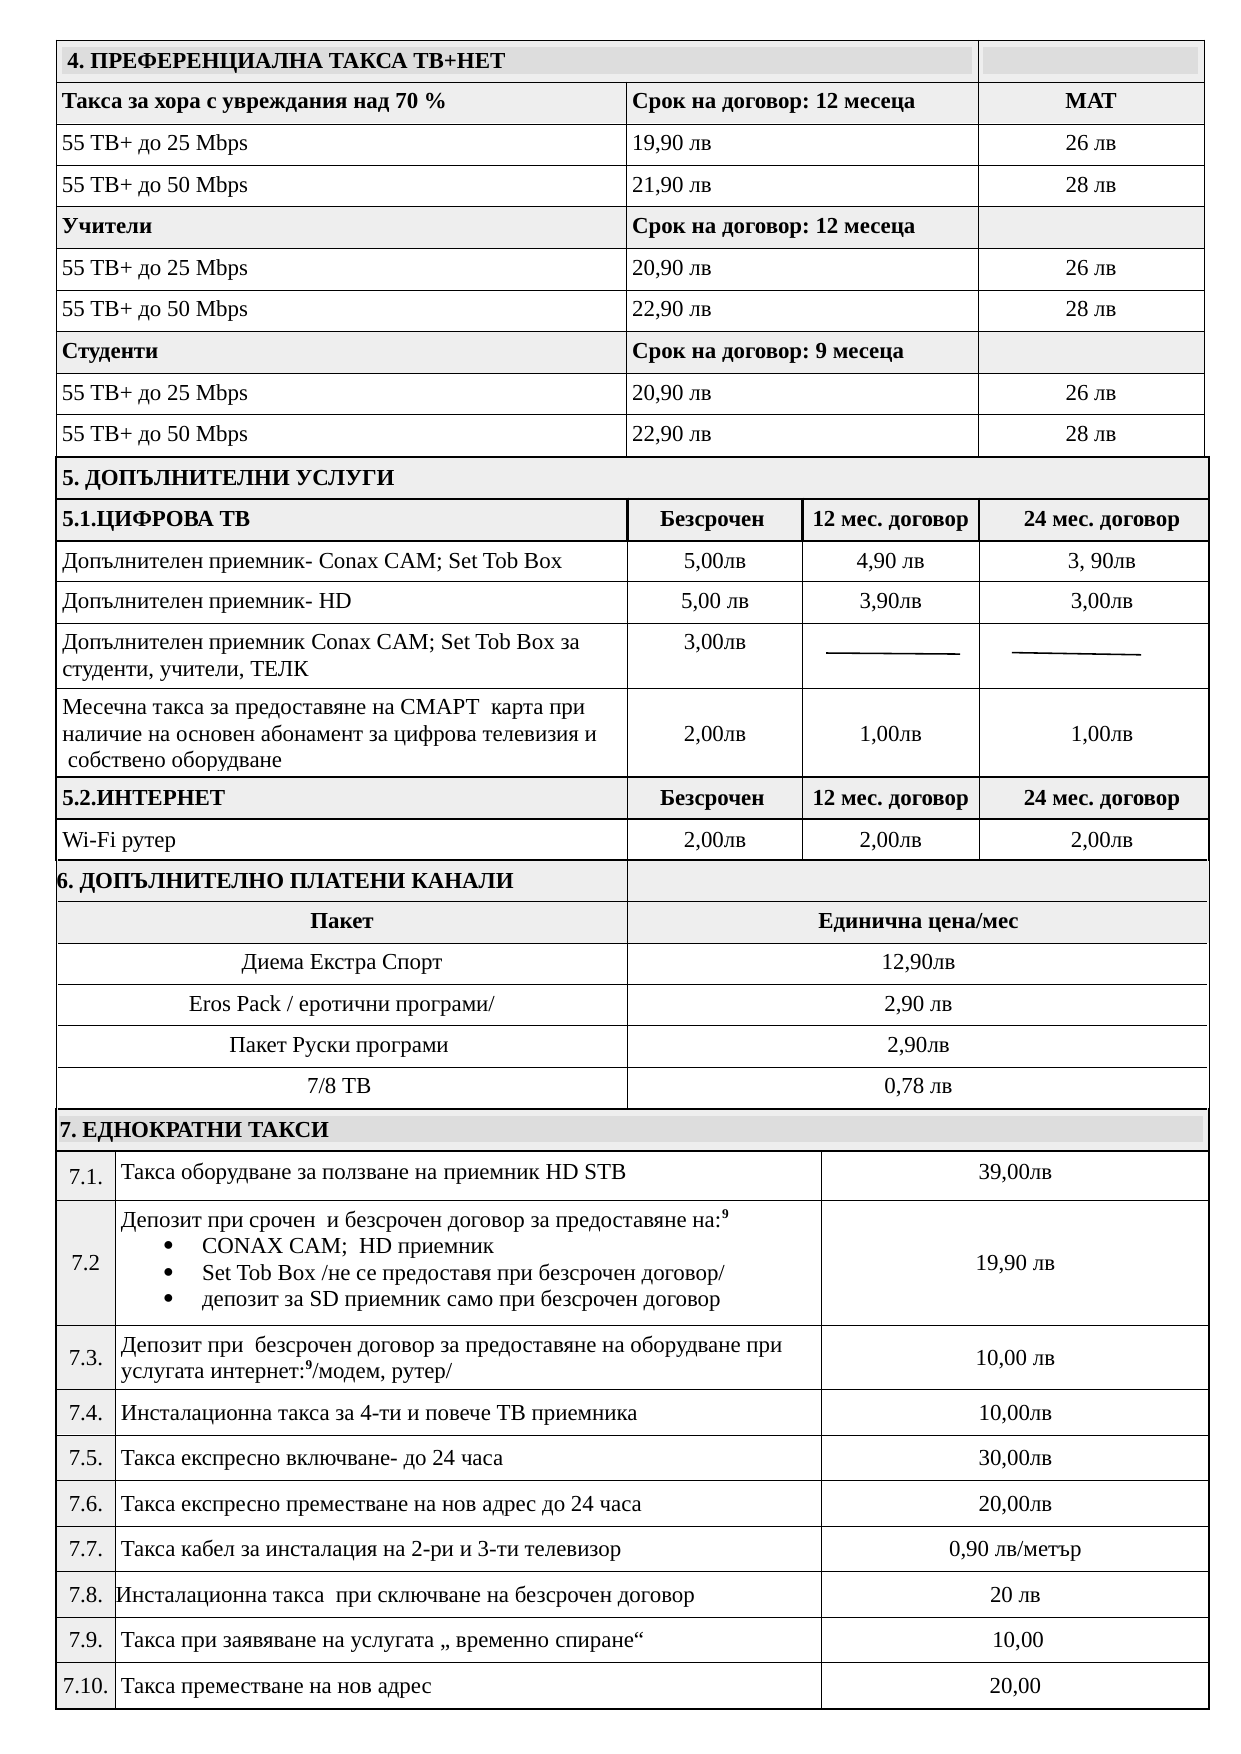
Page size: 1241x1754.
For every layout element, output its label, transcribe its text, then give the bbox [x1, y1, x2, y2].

table_cell 26 лв [979, 249, 1204, 289]
table_cell 55 ТВ+ до 50 Mbps [57, 415, 626, 456]
table_cell 7.3. [57, 1326, 115, 1389]
table_cell 24 мес. договор [980, 778, 1208, 818]
table_cell 7.4. [57, 1390, 115, 1434]
table_cell 7.5. [57, 1436, 115, 1480]
table_cell 5,00лв [628, 542, 802, 581]
table_cell МАТ [979, 83, 1204, 123]
table_cell 20,90 лв [627, 374, 978, 414]
table_cell Срок на договор: 12 месеца [627, 83, 978, 123]
table_cell 20 лв [822, 1572, 1208, 1617]
table_cell Инсталационна такса за 4-ти и повече ТВ приемника [116, 1390, 821, 1434]
table_cell 12 мес. договор [804, 500, 978, 540]
table_cell [980, 624, 1208, 687]
table_cell 22,90 лв [627, 415, 978, 456]
table_cell Пакет Руски програми [57, 1025, 627, 1031]
table_cell 7.2 [57, 1201, 115, 1325]
table_cell 12 мес. договор [803, 778, 979, 818]
table_cell 28 лв [979, 415, 1204, 456]
table_cell 28 лв [979, 166, 1204, 206]
table_cell Такса експресно преместване на нов адрес до 24 часа [116, 1481, 821, 1526]
table_cell Допълнителен приемник- Conax CAM; Set Tob Box [57, 542, 627, 581]
table_cell Безсрочен [628, 778, 802, 818]
table_cell Такса при заявяване на услугата „ временно спиране“ [116, 1618, 821, 1662]
table_cell Такса за хора с увреждания над 70 % [57, 83, 626, 123]
table_cell 7. ЕДНОКРАТНИ ТАКСИ [57, 1108, 1208, 1150]
table_cell Инсталационна такса при сключване на безсрочен договор [116, 1572, 821, 1617]
table_cell 2,00лв [980, 820, 1208, 859]
table_cell 0,90 лв/метър [822, 1527, 1208, 1571]
table_cell Месечна такса за предоставяне на СМАРТ карта при наличие на основен абонамент за цифрова телевизия и собствено оборудване [57, 689, 627, 776]
table_cell Пакет Руски програми [57, 1057, 627, 1067]
table_cell 20,00 [822, 1663, 1208, 1708]
table_cell 7.1. [57, 1152, 115, 1200]
table_cell Депозит при срочен и безсрочен договор за предоставяне на:9 CONAX CAM; HD приемник Set Tob Box /не се предоставя при безсрочен договор/ депозит за SD приемник само при безсрочен договор [116, 1201, 821, 1325]
table_cell 19,90 лв [822, 1201, 1208, 1325]
table_cell 2,00лв [628, 689, 802, 776]
table_cell 3,90лв [803, 582, 979, 622]
table_cell 55 ТВ+ до 50 Mbps [57, 166, 626, 206]
table_cell 7.9. [57, 1618, 115, 1662]
table_cell 3,00лв [628, 624, 802, 687]
table_cell Eros Pack / еротични програми/ [57, 984, 627, 1025]
table_cell 55 ТВ+ до 25 Mbps [57, 125, 626, 165]
table_cell Допълнителен приемник- HD [57, 582, 627, 622]
table_cell Такса кабел за инсталация на 2-ри и 3-ти телевизор [116, 1527, 821, 1571]
table_cell 28 лв [979, 291, 1204, 331]
table_cell Допълнителен приемник Conax CAM; Set Tob Box за студенти, учители, ТЕЛК [57, 624, 627, 687]
table_cell 22,90 лв [627, 291, 978, 331]
table_cell Студенти [57, 332, 626, 373]
table_header 5. ДОПЪЛНИТЕЛНИ УСЛУГИ [57, 458, 1208, 498]
table_cell 5.2.ИНТЕРНЕТ [57, 778, 627, 818]
table_cell 10,00лв [822, 1390, 1208, 1434]
table_cell 1,00лв [803, 689, 979, 776]
table_cell Такса оборудване за ползване на приемник HD STB [116, 1152, 821, 1200]
table_cell 26 лв [979, 125, 1204, 165]
table_cell 0,78 лв [628, 1067, 1209, 1108]
table_cell 5,00 лв [628, 582, 802, 622]
table_cell 10,00 [822, 1618, 1208, 1662]
table_cell 39,00лв [822, 1152, 1208, 1200]
table_cell Диема Екстра Спорт [57, 943, 627, 984]
table_cell 6. ДОПЪЛНИТЕЛНО ПЛАТЕНИ КАНАЛИ [57, 893, 627, 901]
table_cell 24 мес. договор [980, 500, 1208, 540]
table_cell Срок на договор: 12 месеца [627, 207, 978, 248]
table_cell 1,00лв [980, 689, 1208, 776]
table_cell 5.1.ЦИФРОВА ТВ [57, 500, 626, 540]
table_cell 4,90 лв [803, 542, 979, 581]
table_cell 4. ПРЕФЕРЕНЦИАЛНА ТАКСА ТВ+НЕТ [57, 41, 978, 82]
table_cell 6. ДОПЪЛНИТЕЛНО ПЛАТЕНИ КАНАЛИ [57, 859, 627, 867]
table_cell 2,90лв [628, 1025, 1209, 1067]
table_cell 2,00лв [628, 820, 802, 859]
table_cell 7.6. [57, 1481, 115, 1526]
table_cell Срок на договор: 9 месеца [627, 332, 978, 373]
table_cell 55 ТВ+ до 50 Mbps [57, 291, 626, 331]
table_cell 19,90 лв [627, 125, 978, 165]
table_cell Безсрочен [629, 500, 801, 540]
table_cell 12,90лв [628, 943, 1209, 984]
table_cell Учители [57, 207, 626, 248]
table_cell 3,00лв [980, 582, 1208, 622]
table_cell Такса преместване на нов адрес [116, 1663, 821, 1708]
table_cell Wi-Fi рутер [57, 820, 627, 859]
table_cell [979, 207, 1204, 248]
table_cell 55 ТВ+ до 25 Mbps [57, 374, 626, 414]
table_cell Пакет [57, 901, 627, 943]
table_cell 2,00лв [803, 820, 979, 859]
table_cell Такса експресно включване- до 24 часа [116, 1436, 821, 1480]
table_cell [803, 624, 979, 687]
table_cell [979, 332, 1204, 373]
table_cell 2,90 лв [628, 984, 1209, 1025]
table_cell 7/8 ТВ [57, 1067, 627, 1072]
table_cell 7.10. [57, 1663, 115, 1708]
table_cell Депозит при безсрочен договор за предоставяне на оборудване при услугата интернет:9/модем, рутер/ [116, 1326, 821, 1389]
table_cell [979, 41, 1204, 82]
table_cell 7.7. [57, 1527, 115, 1571]
table_cell 20,00лв [822, 1481, 1208, 1526]
table_cell 55 ТВ+ до 25 Mbps [57, 249, 626, 289]
table_cell 26 лв [979, 374, 1204, 414]
table_cell 20,90 лв [627, 249, 978, 289]
table_cell 21,90 лв [627, 166, 978, 206]
table_cell Единична цена/мес [628, 901, 1209, 943]
table_cell [628, 859, 1209, 901]
table_cell 30,00лв [822, 1436, 1208, 1480]
table_cell 7/8 ТВ [57, 1099, 627, 1108]
table_cell 10,00 лв [822, 1326, 1208, 1389]
table_cell 7.8. [57, 1572, 115, 1617]
table_cell 3, 90лв [980, 542, 1208, 581]
